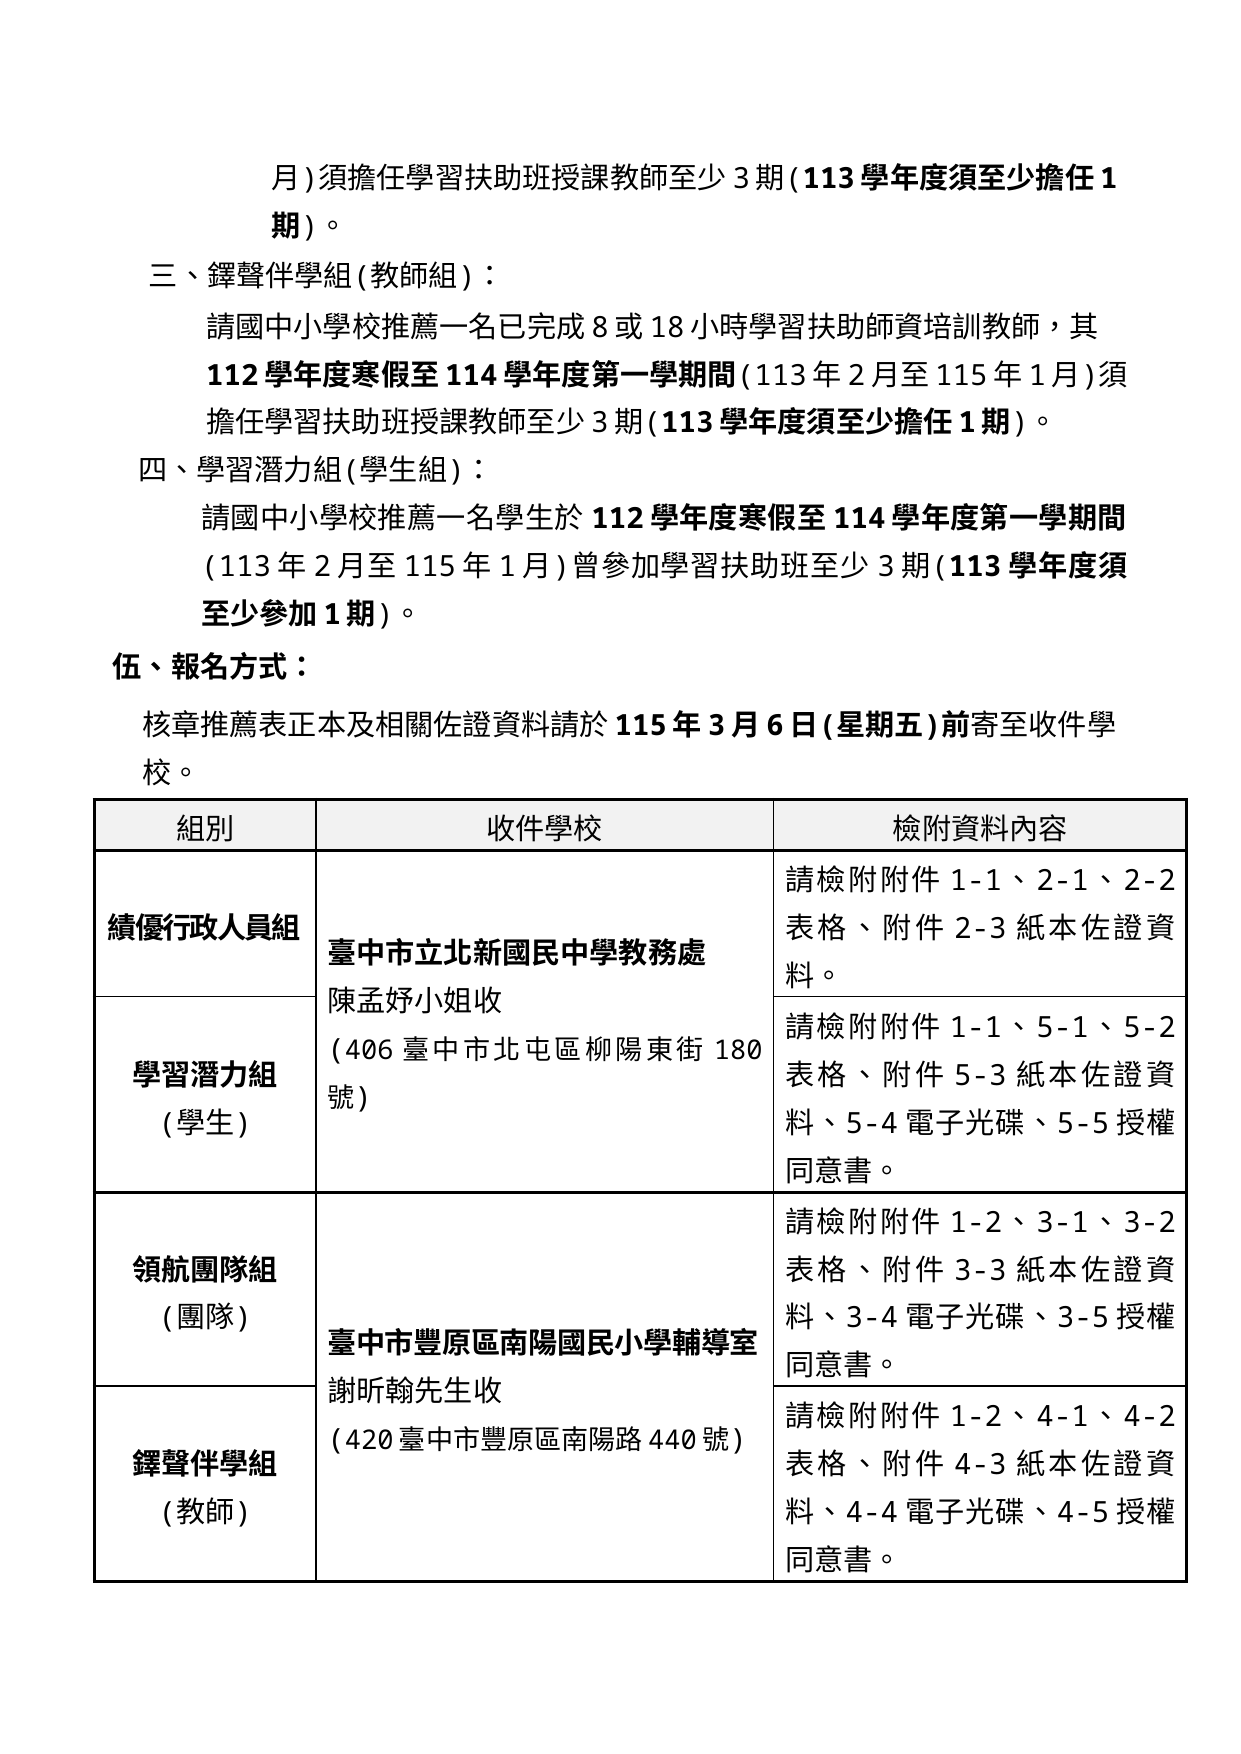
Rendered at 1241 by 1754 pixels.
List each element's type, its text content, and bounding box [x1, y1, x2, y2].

table_cell 績優行政人員組 [96, 852, 315, 996]
table_cell 請檢附附件1-2、3-1、3-2表格、附件3-3紙本佐證資料、3-4電子光碟、3-5授權同意書。 [774, 1194, 1185, 1385]
table_header 檢附資料內容 [774, 801, 1185, 849]
text 月)須擔任學習扶助班授課教師至少3期(113學年度須至少擔任1期)。 [196, 150, 1128, 246]
table_cell 臺中市立北新國民中學教務處 陳孟妤小姐收 (406臺中市北屯區柳陽東街180號) [317, 852, 773, 1191]
table_cell 請檢附附件1-1、5-1、5-2表格、附件5-3紙本佐證資料、5-4電子光碟、5-5授權同意書。 [774, 997, 1185, 1191]
table_cell 請檢附附件1-1、2-1、2-2表格、附件2-3紙本佐證資料。 [774, 852, 1185, 996]
text 核章推薦表正本及相關佐證資料請於115年3月6日(星期五)前寄至收件學校。 [142, 697, 1137, 793]
text 伍、報名方式： [112, 639, 1128, 687]
table_header 收件學校 [317, 801, 773, 849]
table_cell 學習潛力組 (學生) [96, 997, 315, 1191]
text 四、學習潛力組(學生組)： [136, 442, 1128, 490]
table_cell 領航團隊組 (團隊) [96, 1194, 315, 1385]
table_cell 鐸聲伴學組 (教師) [96, 1387, 315, 1580]
table_header 組別 [96, 801, 315, 849]
text 三、鐸聲伴學組(教師組)： [137, 248, 1128, 296]
text 請國中小學校推薦一名已完成8或18小時學習扶助師資培訓教師，其112學年度寒假至114學年度第一學期間(113年2月至115年1月)須擔任學習扶助班授課教師至少3期(113學年度須至少擔任1期)。 [206, 299, 1128, 442]
table_cell 臺中市豐原區南陽國民小學輔導室 謝昕翰先生收 (420臺中市豐原區南陽路440號) [317, 1194, 773, 1580]
text 請國中小學校推薦一名學生於112學年度寒假至114學年度第一學期間(113年2月至115年1月)曾參加學習扶助班至少3期(113學年度須至少參加1期)。 [201, 490, 1128, 634]
table_cell 請檢附附件1-2、4-1、4-2表格、附件4-3紙本佐證資料、4-4電子光碟、4-5授權同意書。 [774, 1387, 1185, 1580]
